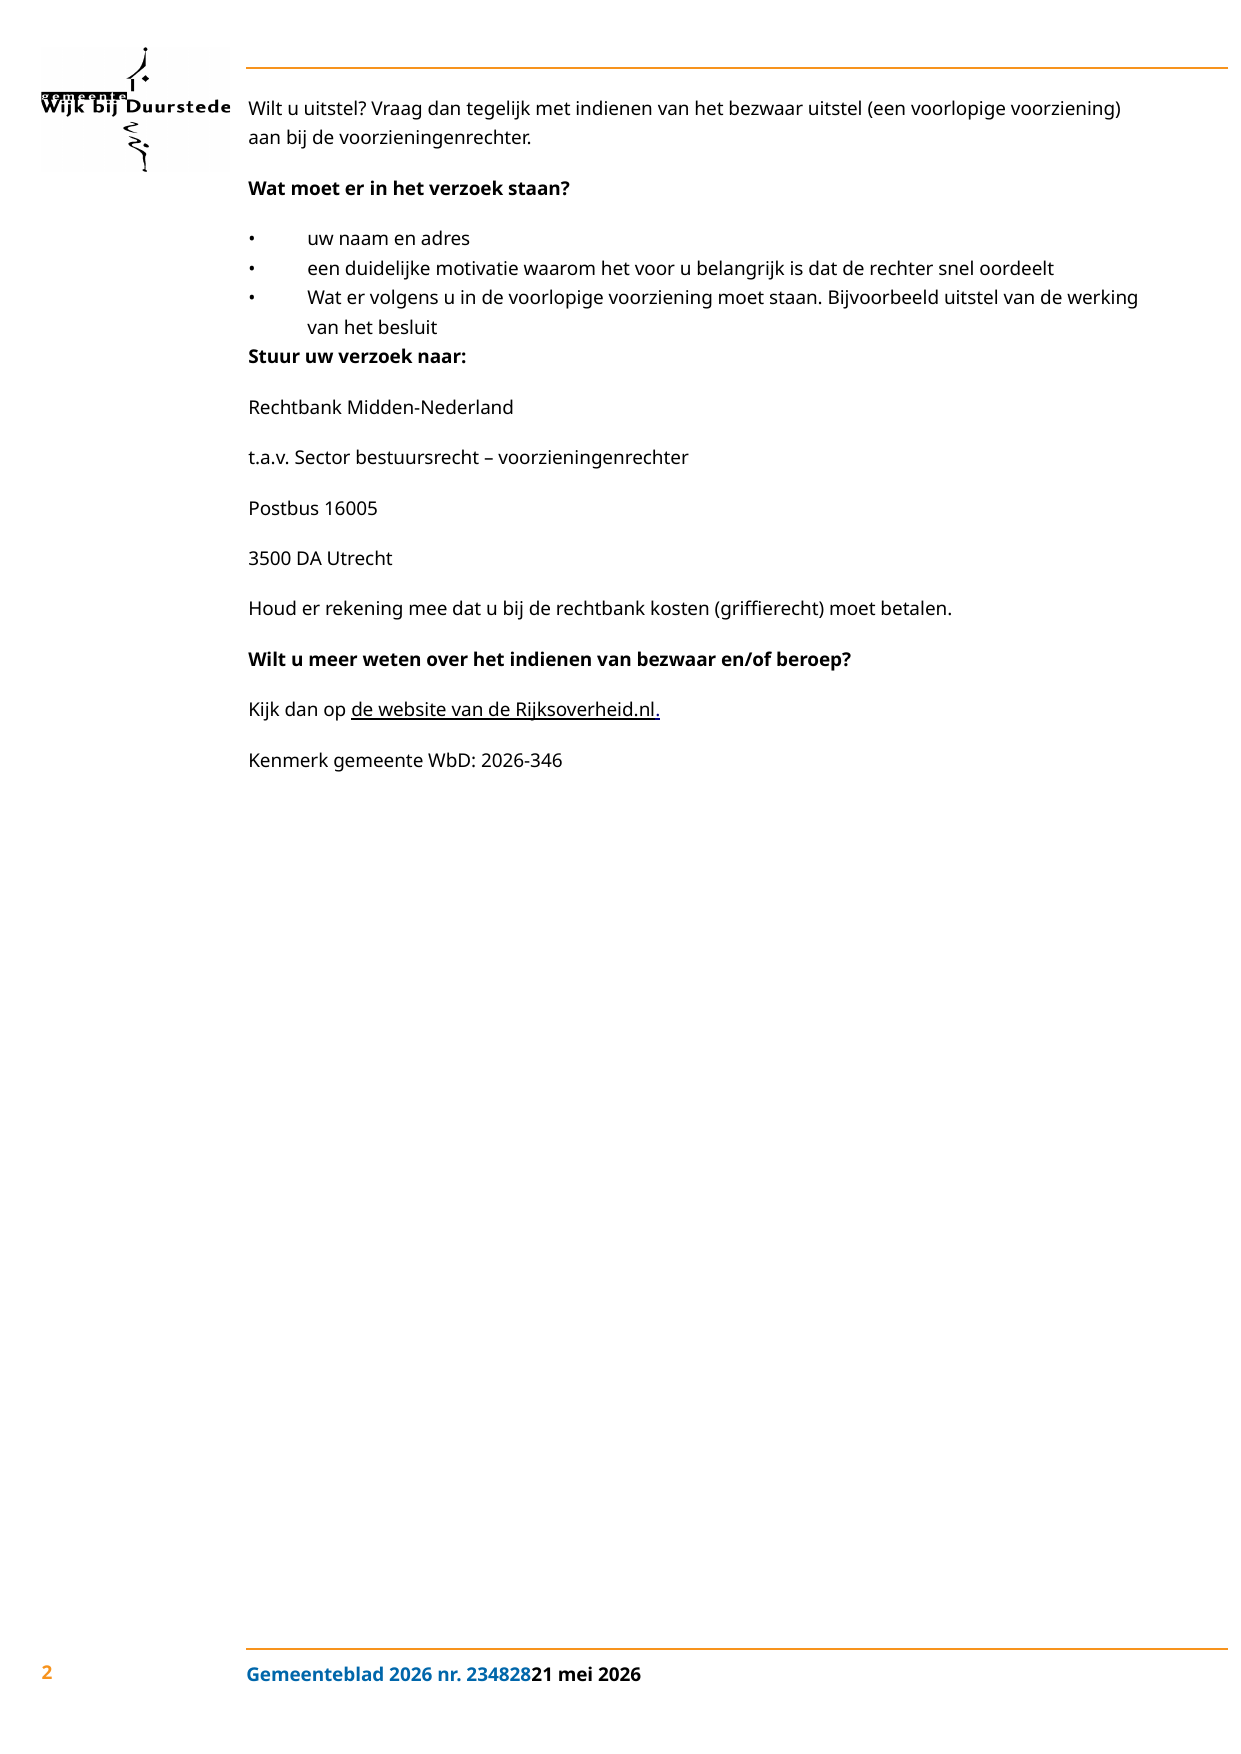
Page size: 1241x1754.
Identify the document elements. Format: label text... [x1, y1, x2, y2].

text t.a.v. Sector bestuursrecht – voorzieningenrechter [248, 444, 1152, 470]
text Stuur uw verzoek naar: [248, 343, 1152, 369]
text Kijk dan op de website van de Rijksoverheid.nl. [248, 696, 1152, 722]
list een duidelijke motivatie waarom het voor u belangrijk is dat de rechter snel oordeelt [248, 255, 1152, 281]
list Wat er volgens u in de voorlopige voorziening moet staan. Bijvoorbeeld uitstel van de werking van het besluit [248, 284, 1152, 340]
text Kenmerk gemeente WbD: 2026-346 [248, 747, 1152, 773]
text Houd er rekening mee dat u bij de rechtbank kosten (griffierecht) moet betalen. [248, 596, 1152, 621]
list uw naam en adres [248, 225, 1152, 251]
text Wilt u meer weten over het indienen van bezwaar en/of beroep? [248, 646, 1152, 672]
text Wat moet er in het verzoek staan? [248, 175, 1152, 201]
text Rechtbank Midden-Nederland [248, 394, 1152, 420]
text Postbus 16005 [248, 495, 1152, 521]
picture [41, 47, 231, 172]
text Wilt u uitstel? Vraag dan tegelijk met indienen van het bezwaar uitstel (een voorlopige voorziening) aan bij de voorzieningenrechter. [248, 95, 1152, 150]
text 3500 DA Utrecht [248, 545, 1152, 571]
